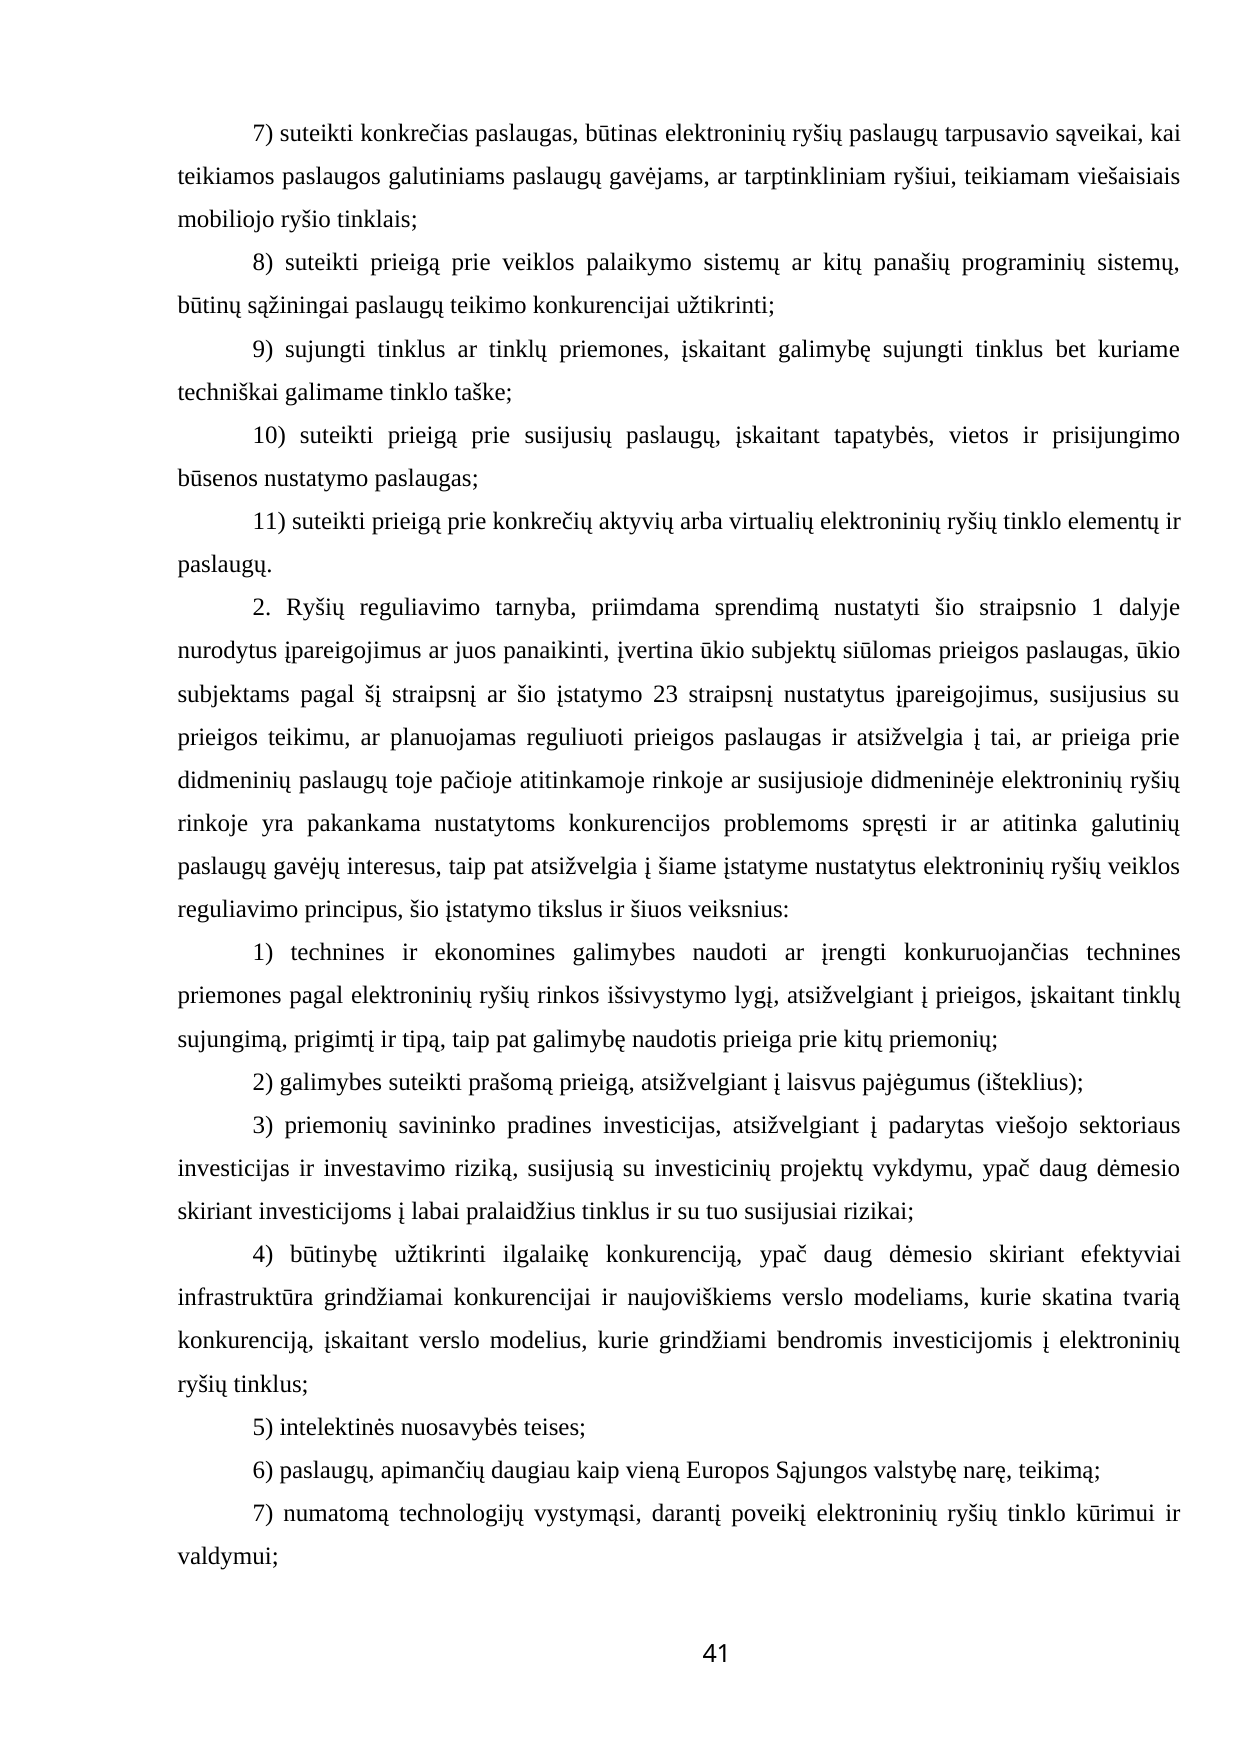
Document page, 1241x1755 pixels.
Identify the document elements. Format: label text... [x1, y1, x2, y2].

text 1) technines ir ekonomines galimybes naudoti ar įrengti konkuruojančias technines priemones pagal elektroninių ryšių rinkos išsivystymo lygį, atsižvelgiant į prieigos, įskaitant tinklų sujungimą, prigimtį ir tipą, taip pat galimybę naudotis prieiga prie kitų priemonių; [177, 937, 1181, 1052]
text 2. Ryšių reguliavimo tarnyba, priimdama sprendimą nustatyti šio straipsnio 1 dalyje nurodytus įpareigojimus ar juos panaikinti, įvertina ūkio subjektų siūlomas prieigos paslaugas, ūkio subjektams pagal šį straipsnį ar šio įstatymo 23 straipsnį nustatytus įpareigojimus, susijusius su prieigos teikimu, ar planuojamas reguliuoti prieigos paslaugas ir atsižvelgia į tai, ar prieiga prie didmeninių paslaugų toje pačioje atitinkamoje rinkoje ar susijusioje didmeninėje elektroninių ryšių rinkoje yra pakankama nustatytoms konkurencijos problemoms spręsti ir ar atitinka galutinių paslaugų gavėjų interesus, taip pat atsižvelgia į šiame įstatyme nustatytus elektroninių ryšių veiklos reguliavimo principus, šio įstatymo tikslus ir šiuos veiksnius: [177, 592, 1181, 923]
text 8) suteikti prieigą prie veiklos palaikymo sistemų ar kitų panašių programinių sistemų, būtinų sąžiningai paslaugų teikimo konkurencijai užtikrinti; [177, 247, 1181, 319]
text 6) paslaugų, apimančių daugiau kaip vieną Europos Sąjungos valstybę narę, teikimą; [177, 1455, 1181, 1484]
text 9) sujungti tinklus ar tinklų priemones, įskaitant galimybę sujungti tinklus bet kuriame techniškai galimame tinklo taške; [177, 334, 1181, 406]
text 10) suteikti prieigą prie susijusių paslaugų, įskaitant tapatybės, vietos ir prisijungimo būsenos nustatymo paslaugas; [177, 420, 1181, 492]
text 2) galimybes suteikti prašomą prieigą, atsižvelgiant į laisvus pajėgumus (išteklius); [177, 1067, 1181, 1096]
text 4) būtinybę užtikrinti ilgalaikę konkurenciją, ypač daug dėmesio skiriant efektyviai infrastruktūra grindžiamai konkurencijai ir naujoviškiems verslo modeliams, kurie skatina tvarią konkurenciją, įskaitant verslo modelius, kurie grindžiami bendromis investicijomis į elektroninių ryšių tinklus; [177, 1239, 1181, 1397]
text 5) intelektinės nuosavybės teises; [177, 1412, 1181, 1441]
text 7) suteikti konkrečias paslaugas, būtinas elektroninių ryšių paslaugų tarpusavio sąveikai, kai teikiamos paslaugos galutiniams paslaugų gavėjams, ar tarptinkliniam ryšiui, teikiamam viešaisiais mobiliojo ryšio tinklais; [177, 118, 1181, 233]
text 11) suteikti prieigą prie konkrečių aktyvių arba virtualių elektroninių ryšių tinklo elementų ir paslaugų. [177, 506, 1181, 578]
text 3) priemonių savininko pradines investicijas, atsižvelgiant į padarytas viešojo sektoriaus investicijas ir investavimo riziką, susijusią su investicinių projektų vykdymu, ypač daug dėmesio skiriant investicijoms į labai pralaidžius tinklus ir su tuo susijusiai rizikai; [177, 1110, 1181, 1225]
text 7) numatomą technologijų vystymąsi, darantį poveikį elektroninių ryšių tinklo kūrimui ir valdymui; [177, 1498, 1181, 1570]
